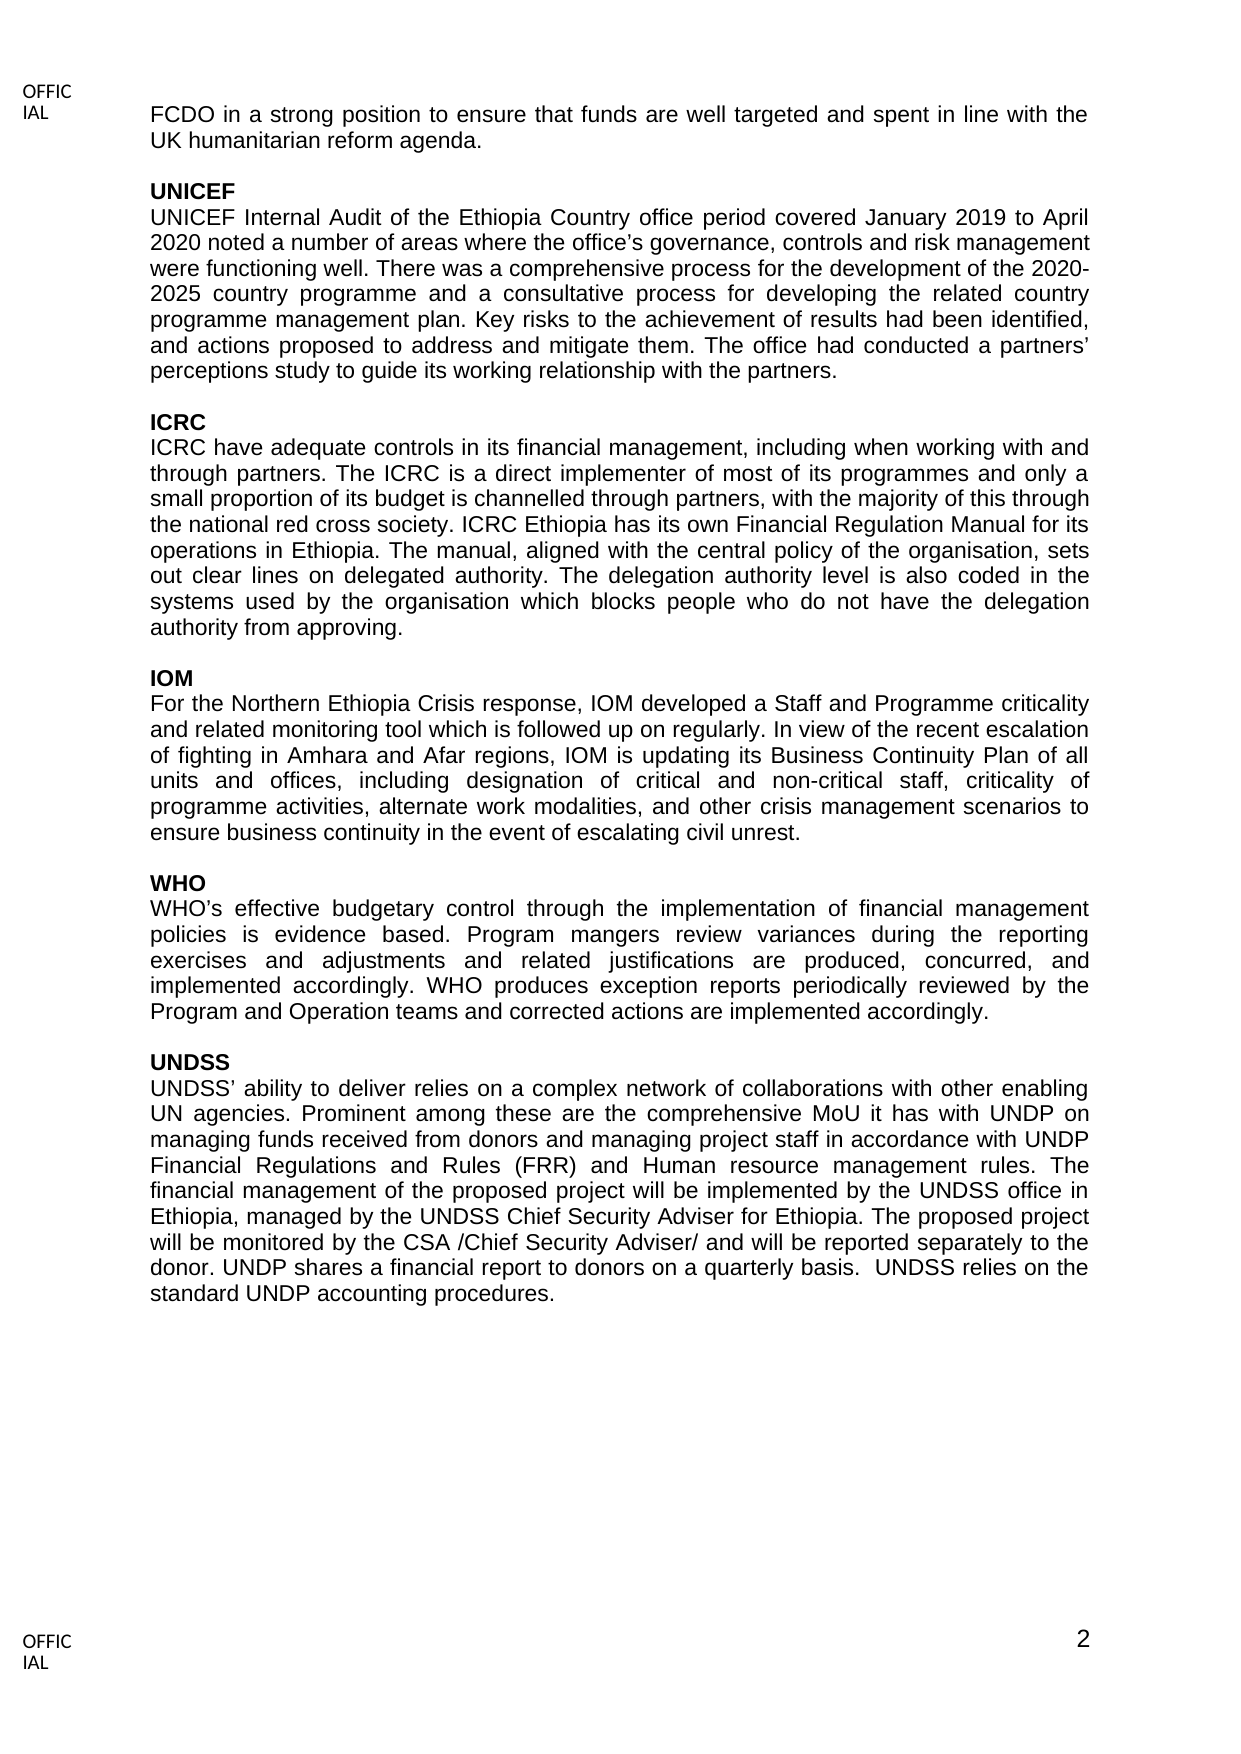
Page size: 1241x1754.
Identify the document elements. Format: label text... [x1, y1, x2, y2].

text UNDSS [150, 1050, 1090, 1075]
text For the Northern Ethiopia Crisis response, IOM developed a Staff and Programme criticality and related monitoring tool which is followed up on regularly. In view of the recent escalation of fighting in Amhara and Afar regions, IOM is updating its Business Continuity Plan of all units and offices, including designation of critical and non-critical staff, criticality of programme activities, alternate work modalities, and other crisis management scenarios to ensure business continuity in the event of escalating civil unrest. [150, 691, 1090, 845]
text FCDO in a strong position to ensure that funds are well targeted and spent in line with the UK humanitarian reform agenda. [150, 102, 1090, 153]
text UNICEF [150, 178, 1090, 204]
text IOM [150, 665, 1090, 691]
text WHO [150, 870, 1090, 896]
text WHO’s effective budgetary control through the implementation of financial management policies is evidence based. Program mangers review variances during the reporting exercises and adjustments and related justifications are produced, concurred, and implemented accordingly. WHO produces exception reports periodically reviewed by the Program and Operation teams and corrected actions are implemented accordingly. [150, 896, 1090, 1024]
text ICRC [150, 409, 1090, 435]
text ICRC have adequate controls in its financial management, including when working with and through partners. The ICRC is a direct implementer of most of its programmes and only a small proportion of its budget is channelled through partners, with the majority of this through the national red cross society. ICRC Ethiopia has its own Financial Regulation Manual for its operations in Ethiopia. The manual, aligned with the central policy of the organisation, sets out clear lines on delegated authority. The delegation authority level is also coded in the systems used by the organisation which blocks people who do not have the delegation authority from approving. [150, 435, 1090, 640]
text UNDSS’ ability to deliver relies on a complex network of collaborations with other enabling UN agencies. Prominent among these are the comprehensive MoU it has with UNDP on managing funds received from donors and managing project staff in accordance with UNDP Financial Regulations and Rules (FRR) and Human resource management rules. The financial management of the proposed project will be implemented by the UNDSS office in Ethiopia, managed by the UNDSS Chief Security Adviser for Ethiopia. The proposed project will be monitored by the CSA /Chief Security Adviser/ and will be reported separately to the donor. UNDP shares a financial report to donors on a quarterly basis. UNDSS relies on the standard UNDP accounting procedures. [150, 1075, 1090, 1306]
text UNICEF Internal Audit of the Ethiopia Country office period covered January 2019 to April 2020 noted a number of areas where the office’s governance, controls and risk management were functioning well. There was a comprehensive process for the development of the 2020-2025 country programme and a consultative process for developing the related country programme management plan. Key risks to the achievement of results had been identified, and actions proposed to address and mitigate them. The office had conducted a partners’ perceptions study to guide its working relationship with the partners. [150, 204, 1090, 383]
